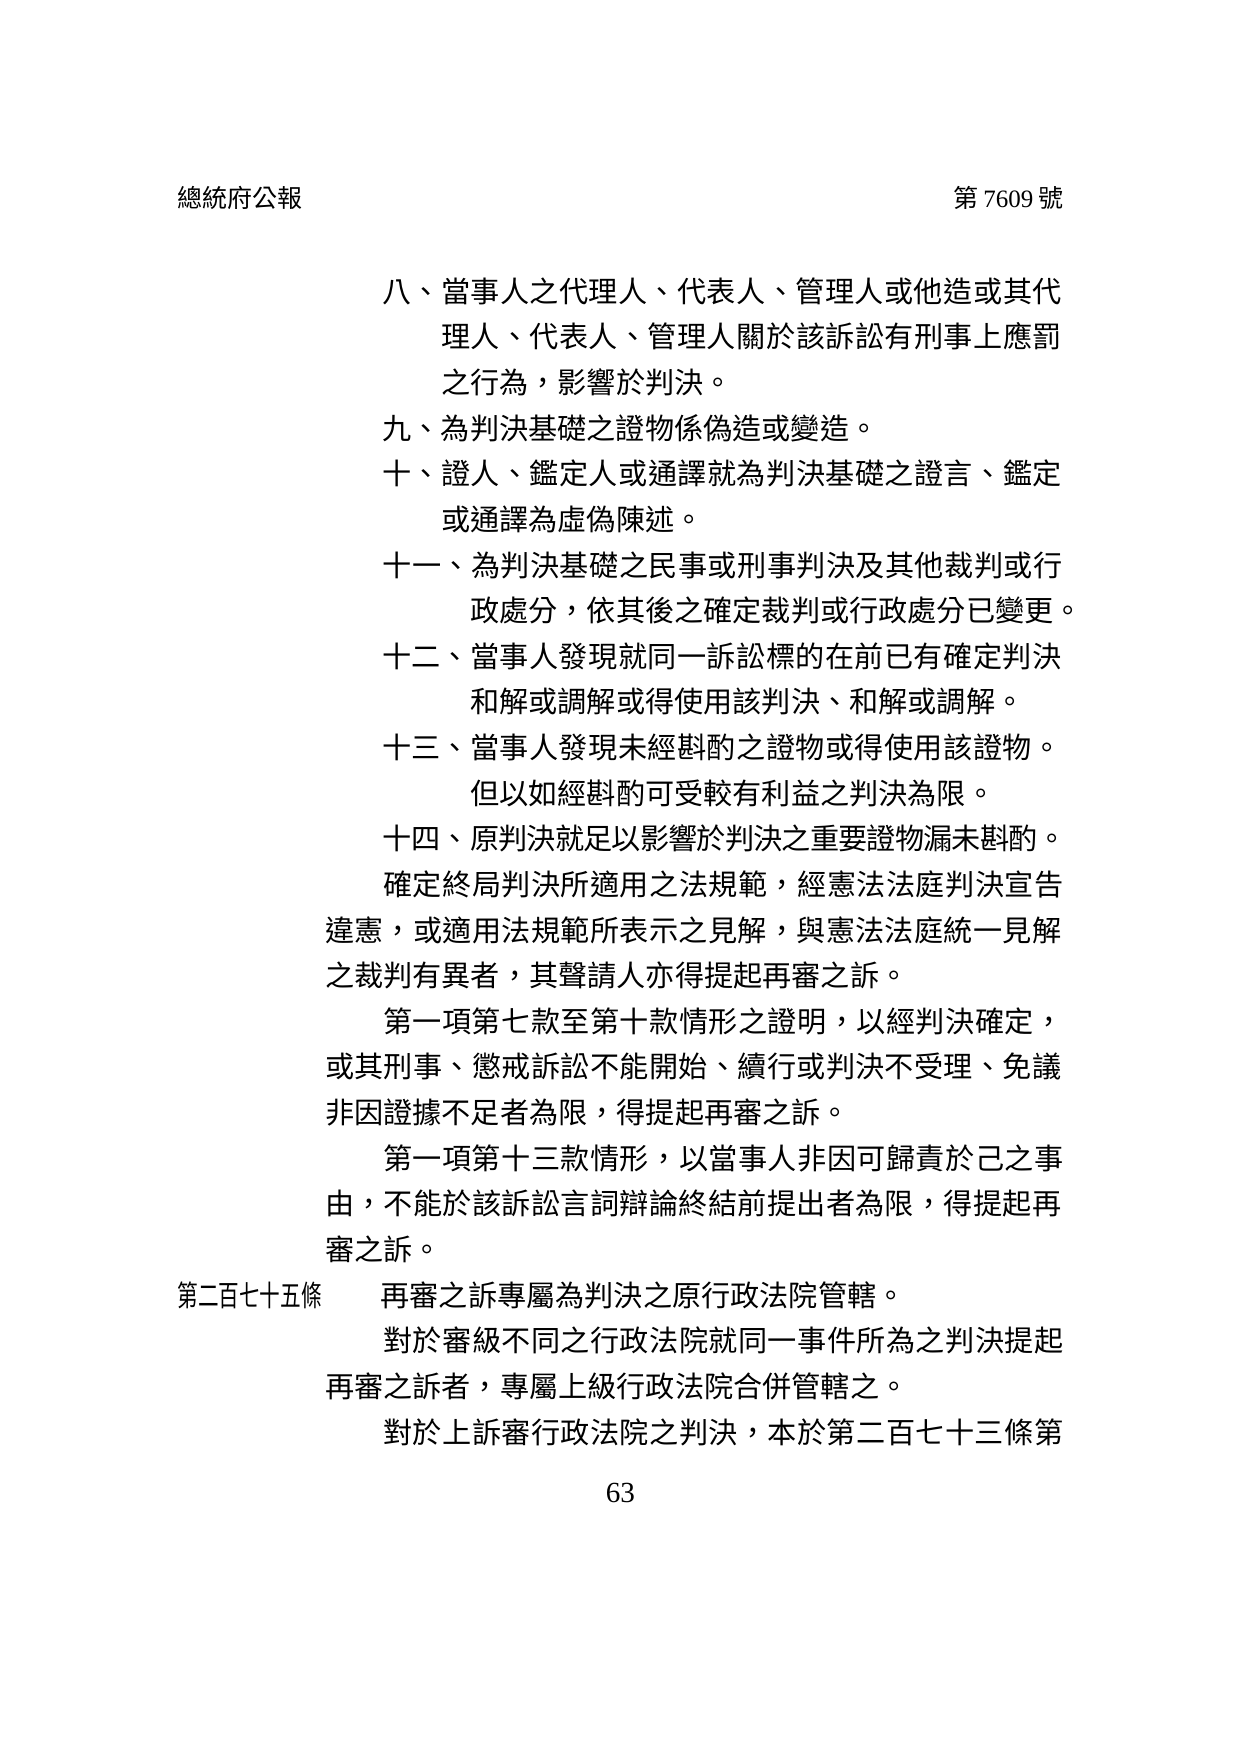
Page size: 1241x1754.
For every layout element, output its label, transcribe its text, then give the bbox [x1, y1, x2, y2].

text 十、 證人、鑑定人或通譯就為判決基礎之證言、鑑定或通譯為虛偽陳述。 [382, 448, 1063, 539]
text 十二、 當事人發現就同一訴訟標的在前已有確定判決、和解或調解或得使用該判決、和解或調解。 [382, 631, 1063, 722]
text 十一、為判決基礎之民事或刑事判決及其他裁判或行政處分，依其後之確定裁判或行政處分已變更。 [382, 539, 1063, 631]
text 十四、 原判決就足以影響於判決之重要證物漏未斟酌。 [382, 813, 1063, 859]
text 八、 當事人之代理人、代表人、管理人或他造或其代理人、代表人、管理人關於該訴訟有刑事上應罰之行為，影響於判決。 [382, 266, 1063, 403]
text 對於審級不同之行政法院就同一事件所為之判決提起再審之訴者，專屬上級行政法院合併管轄之。 [325, 1315, 1063, 1406]
text 九、為判決基礎之證物係偽造或變造。 [382, 403, 1063, 448]
text 確定終局判決所適用之法規範，經憲法法庭判決宣告違憲，或適用法規範所表示之見解，與憲法法庭統一見解之裁判有異者，其聲請人亦得提起再審之訴。 [325, 859, 1063, 996]
text 第一項第十三款情形，以當事人非因可歸責於己之事由，不能於該訴訟言詞辯論終結前提出者為限，得提起再審之訴。 [325, 1133, 1063, 1269]
text 第一項第七款至第十款情形之證明，以經判決確定，或其刑事、懲戒訴訟不能開始、續行或判決不受理、免議非因證據不足者為限，得提起再審之訴。 [325, 996, 1063, 1133]
text 第二百七十五條 再審之訴專屬為判決之原行政法院管轄。 [177, 1269, 1063, 1315]
text 十三、 當事人發現未經斟酌之證物或得使用該證物。但以如經斟酌可受較有利益之判決為限。 [382, 722, 1063, 813]
text 對於上訴審行政法院之判決，本於第二百七十三條第 [325, 1406, 1063, 1452]
